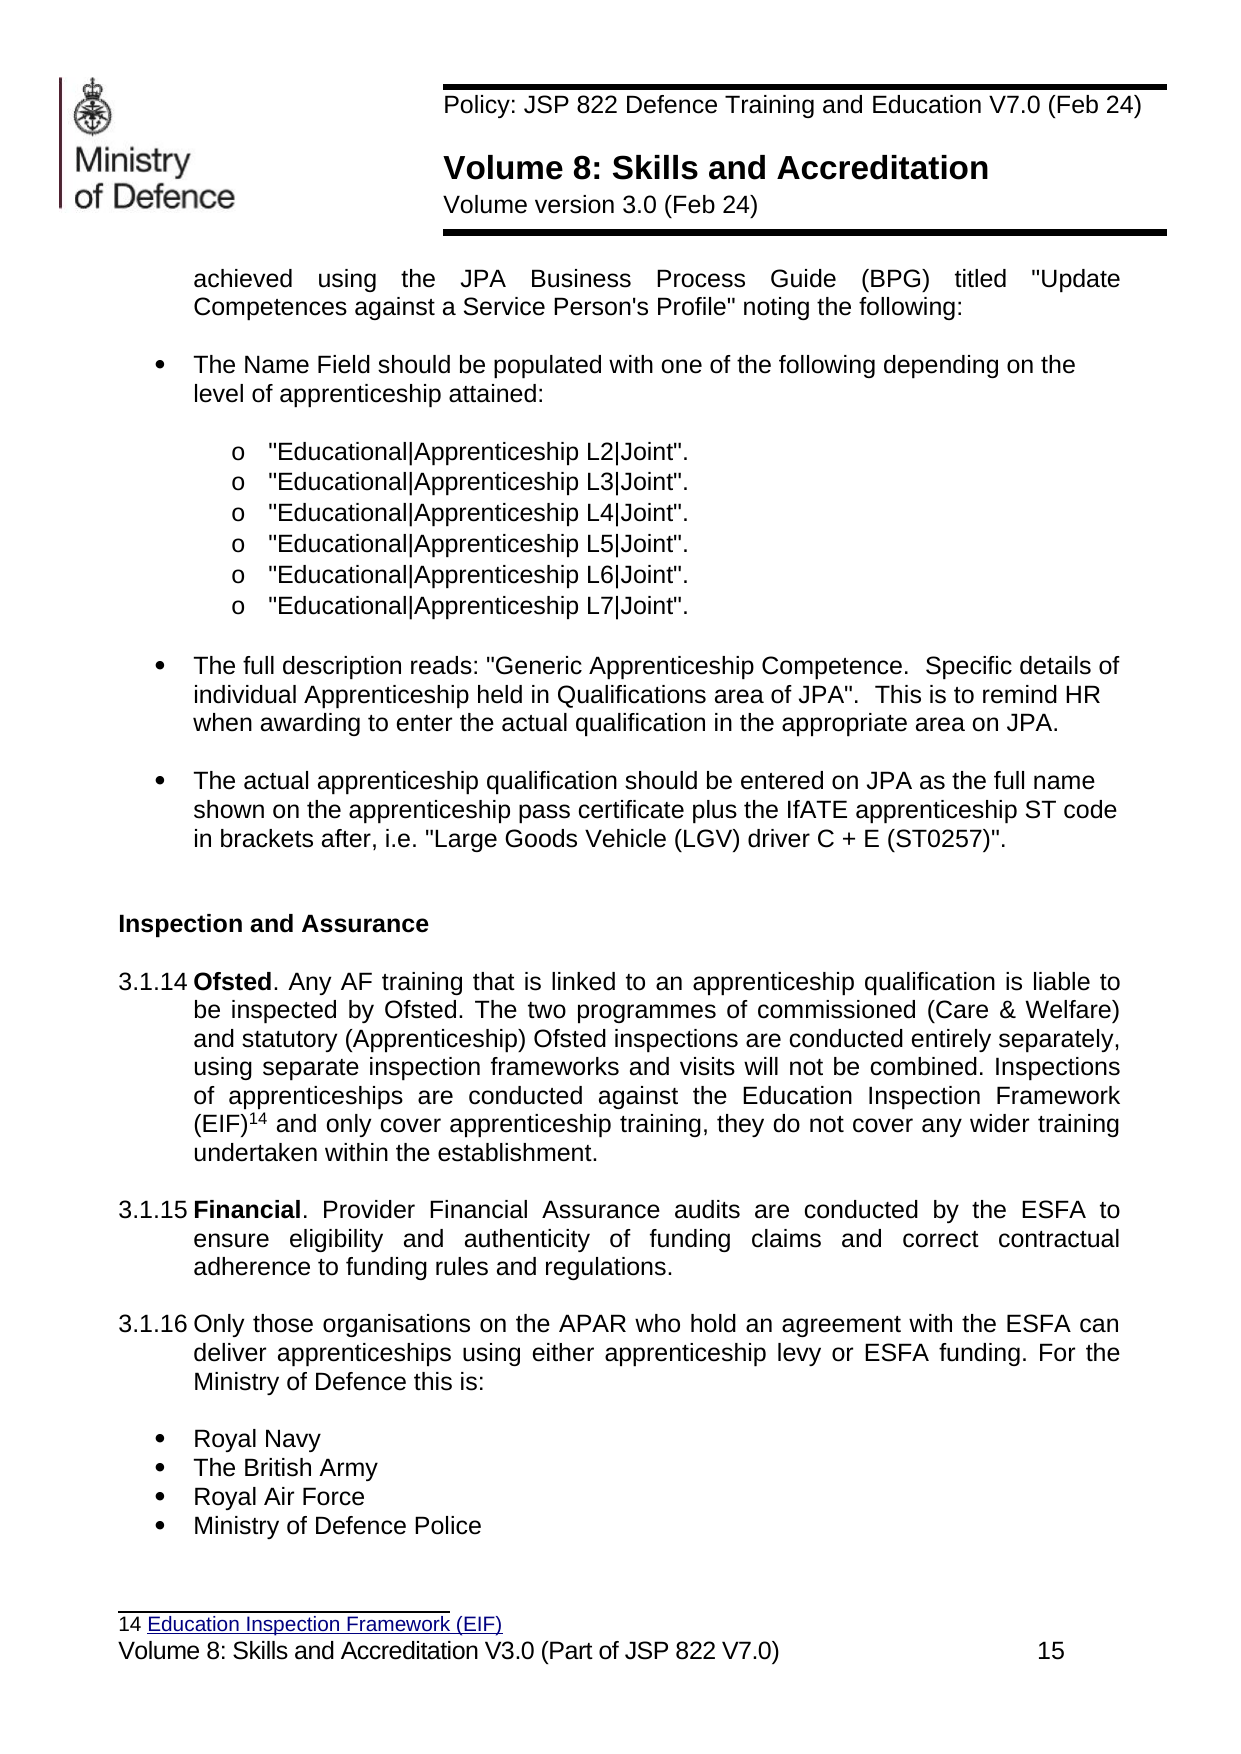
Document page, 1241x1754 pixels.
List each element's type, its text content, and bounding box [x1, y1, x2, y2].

list "Educational|Apprenticeship L2|Joint". [231, 436, 1122, 467]
list "Educational|Apprenticeship L3|Joint". [231, 467, 1122, 498]
list The British Army [156, 1453, 1122, 1482]
list "Educational|Apprenticeship L6|Joint". [231, 560, 1122, 591]
list Royal Navy [156, 1424, 1122, 1453]
list The full description reads: "Generic Apprenticeship Competence. Specific details of individual Apprenticeship held in Qualifications area of JPA". This is to remind HR when awarding to enter the actual qualification in the appropriate area on JPA. [156, 651, 1122, 737]
list "Educational|Apprenticeship L5|Joint". [231, 529, 1122, 560]
list Ministry of Defence Police [156, 1511, 1122, 1540]
list Royal Air Force [156, 1482, 1122, 1511]
subtitle achieved using the JPA Business Process Guide (BPG) titled "Update Competences against a Service Person's Profile" noting the following: [118, 264, 1122, 321]
subtitle Financial. Provider Financial Assurance audits are conducted by the ESFA to ensure eligibility and authenticity of funding claims and correct contractual adherence to funding rules and regulations. [118, 1196, 1122, 1281]
list The actual apprenticeship qualification should be entered on JPA as the full name shown on the apprenticeship pass certificate plus the IfATE apprenticeship ST code in brackets after, i.e. "Large Goods Vehicle (LGV) driver C + E (ST0257)". [156, 766, 1122, 852]
list The Name Field should be populated with one of the following depending on the level of apprenticeship attained: [156, 350, 1122, 408]
subtitle Ofsted. Any AF training that is linked to an apprenticeship qualification is liable to be inspected by Ofsted. The two programmes of commissioned (Care & Welfare) and statutory (Apprenticeship) Ofsted inspections are conducted entirely separately, using separate inspection frameworks and visits will not be combined. Inspections of apprenticeships are conducted against the Education Inspection Framework (EIF) and only cover apprenticeship training, they do not cover any wider training undertaken within the establishment. [118, 967, 1122, 1167]
list "Educational|Apprenticeship L4|Joint". [231, 498, 1122, 529]
list "Educational|Apprenticeship L7|Joint". [231, 591, 1122, 651]
subtitle Only those organisations on the APAR who hold an agreement with the ESFA can deliver apprenticeships using either apprenticeship levy or ESFA funding. For the Ministry of Defence this is: [118, 1310, 1122, 1396]
text Education Inspection Framework (EIF) [118, 1612, 1122, 1636]
subtitle Inspection and Assurance [118, 910, 1122, 938]
